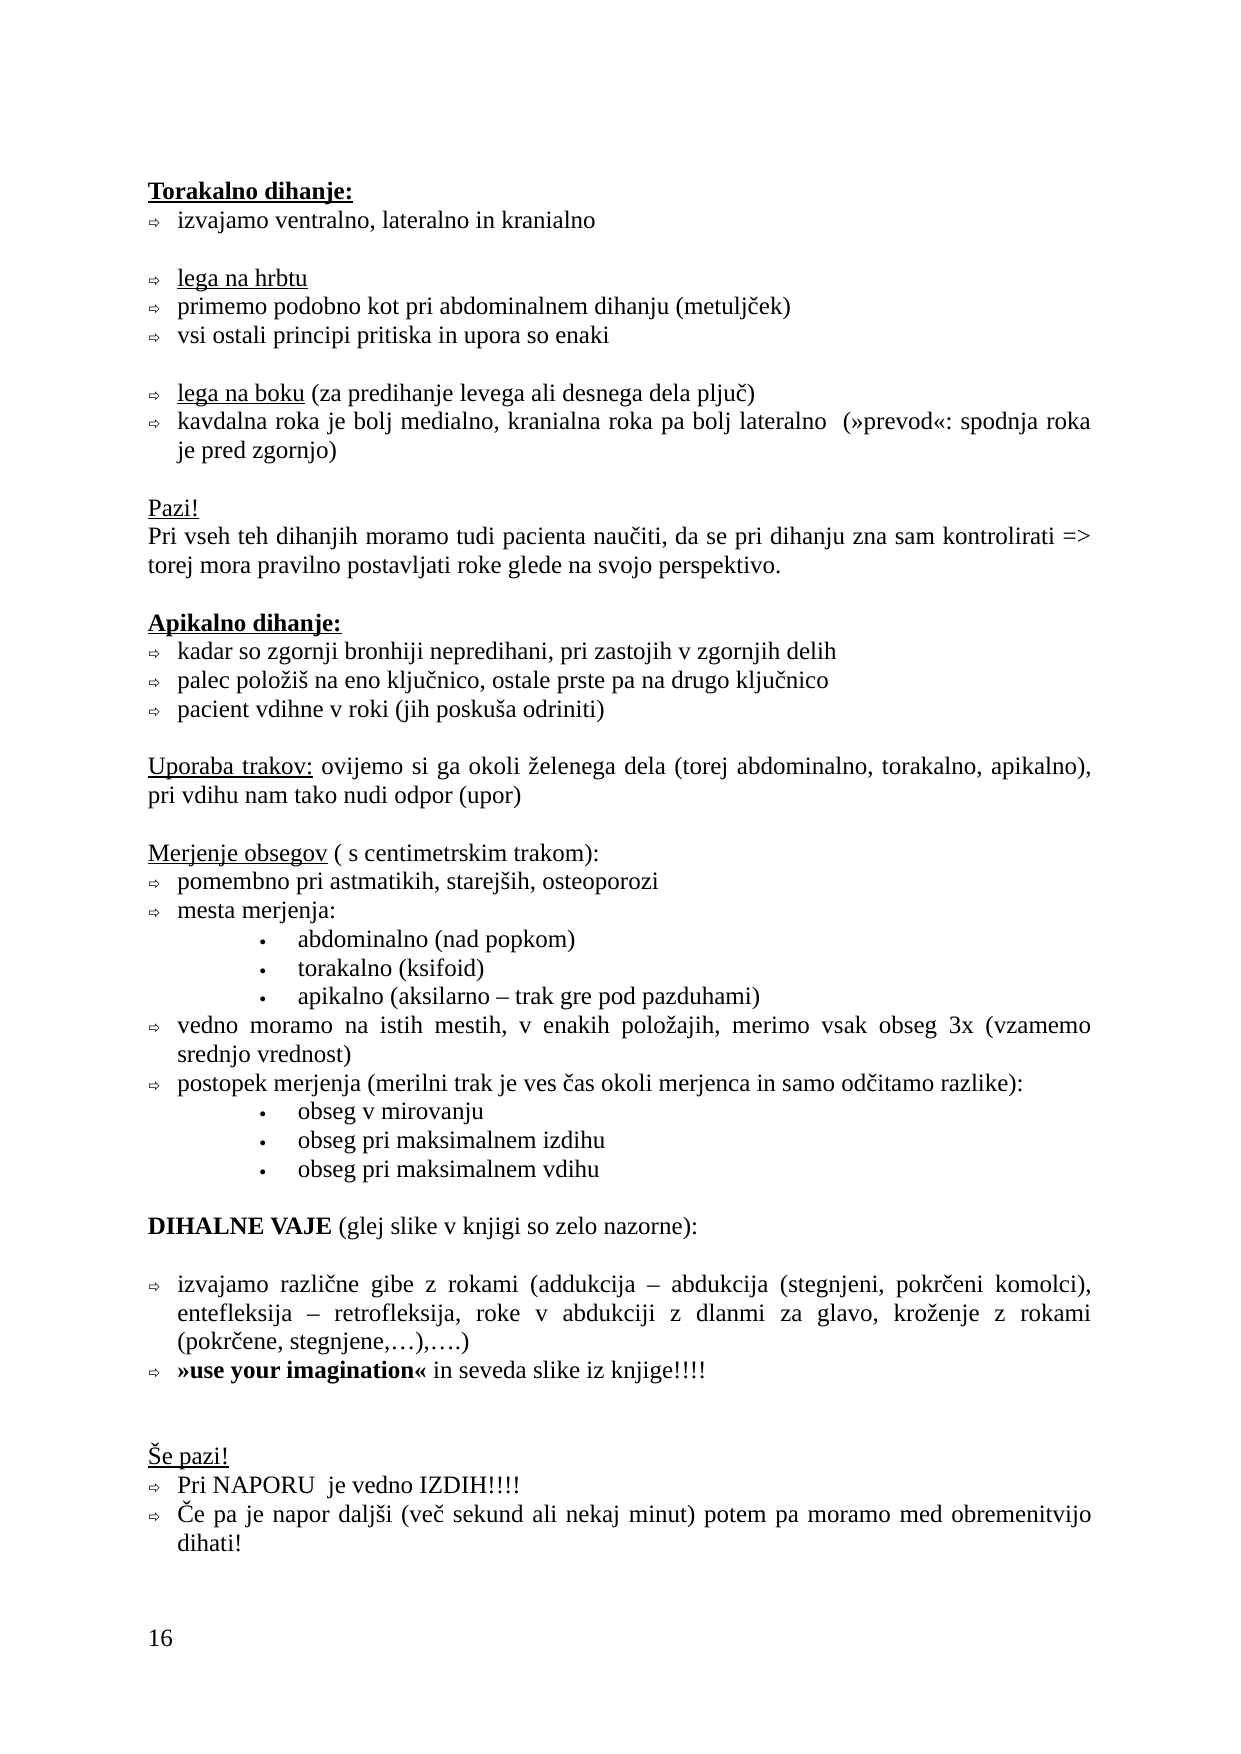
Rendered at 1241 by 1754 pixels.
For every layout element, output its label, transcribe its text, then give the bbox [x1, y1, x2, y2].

list izvajamo ventralno, lateralno in kranialno [148, 205, 1093, 234]
list lega na hrbtu [148, 263, 1093, 291]
list postopek merjenja (merilni trak je ves čas okoli merjenca in samo odčitamo razlike): [148, 1068, 1093, 1096]
list kadar so zgornji bronhiji nepredihani, pri zastojih v zgornjih delih [148, 636, 1093, 665]
text Uporaba trakov: ovijemo si ga okoli želenega dela (torej abdominalno, torakalno, apikalno), pri vdihu nam tako nudi odpor (upor) [148, 751, 1093, 809]
text Torakalno dihanje: [148, 176, 1093, 205]
list obseg pri maksimalnem izdihu [260, 1125, 1093, 1154]
text Še pazi! [148, 1441, 1093, 1470]
list vsi ostali principi pritiska in upora so enaki [148, 320, 1093, 349]
list mesta merjenja: [148, 895, 1093, 924]
list obseg v mirovanju [260, 1096, 1093, 1125]
text Merjenje obsegov ( s centimetrskim trakom): [148, 838, 1093, 866]
list kavdalna roka je bolj medialno, kranialna roka pa bolj lateralno (»prevod«: spodnja roka je pred zgornjo) [148, 406, 1093, 464]
list abdominalno (nad popkom) [260, 924, 1093, 953]
list torakalno (ksifoid) [260, 953, 1093, 981]
list vedno moramo na istih mestih, v enakih položajih, merimo vsak obseg 3x (vzamemo srednjo vrednost) [148, 1010, 1093, 1068]
list apikalno (aksilarno – trak gre pod pazduhami) [260, 981, 1093, 1010]
list Če pa je napor daljši (več sekund ali nekaj minut) potem pa moramo med obremenitvijo dihati! [148, 1499, 1093, 1556]
text Pazi! [148, 493, 1093, 521]
list obseg pri maksimalnem vdihu [260, 1154, 1093, 1183]
list »use your imagination« in seveda slike iz knjige!!!! [148, 1355, 1093, 1384]
text DIHALNE VAJE (glej slike v knjigi so zelo nazorne): [148, 1211, 1093, 1240]
list pomembno pri astmatikih, starejših, osteoporozi [148, 866, 1093, 895]
text Apikalno dihanje: [148, 608, 1093, 636]
list pacient vdihne v roki (jih poskuša odriniti) [148, 694, 1093, 723]
list Pri NAPORU je vedno IZDIH!!!! [148, 1470, 1093, 1499]
list izvajamo različne gibe z rokami (addukcija – abdukcija (stegnjeni, pokrčeni komolci), entefleksija – retrofleksija, roke v abdukciji z dlanmi za glavo, kroženje z rokami (pokrčene, stegnjene,…),….) [148, 1269, 1093, 1355]
list palec položiš na eno ključnico, ostale prste pa na drugo ključnico [148, 665, 1093, 694]
text Pri vseh teh dihanjih moramo tudi pacienta naučiti, da se pri dihanju zna sam kontrolirati => torej mora pravilno postavljati roke glede na svojo perspektivo. [148, 521, 1093, 579]
list lega na boku (za predihanje levega ali desnega dela pljuč) [148, 378, 1093, 406]
list primemo podobno kot pri abdominalnem dihanju (metuljček) [148, 291, 1093, 320]
